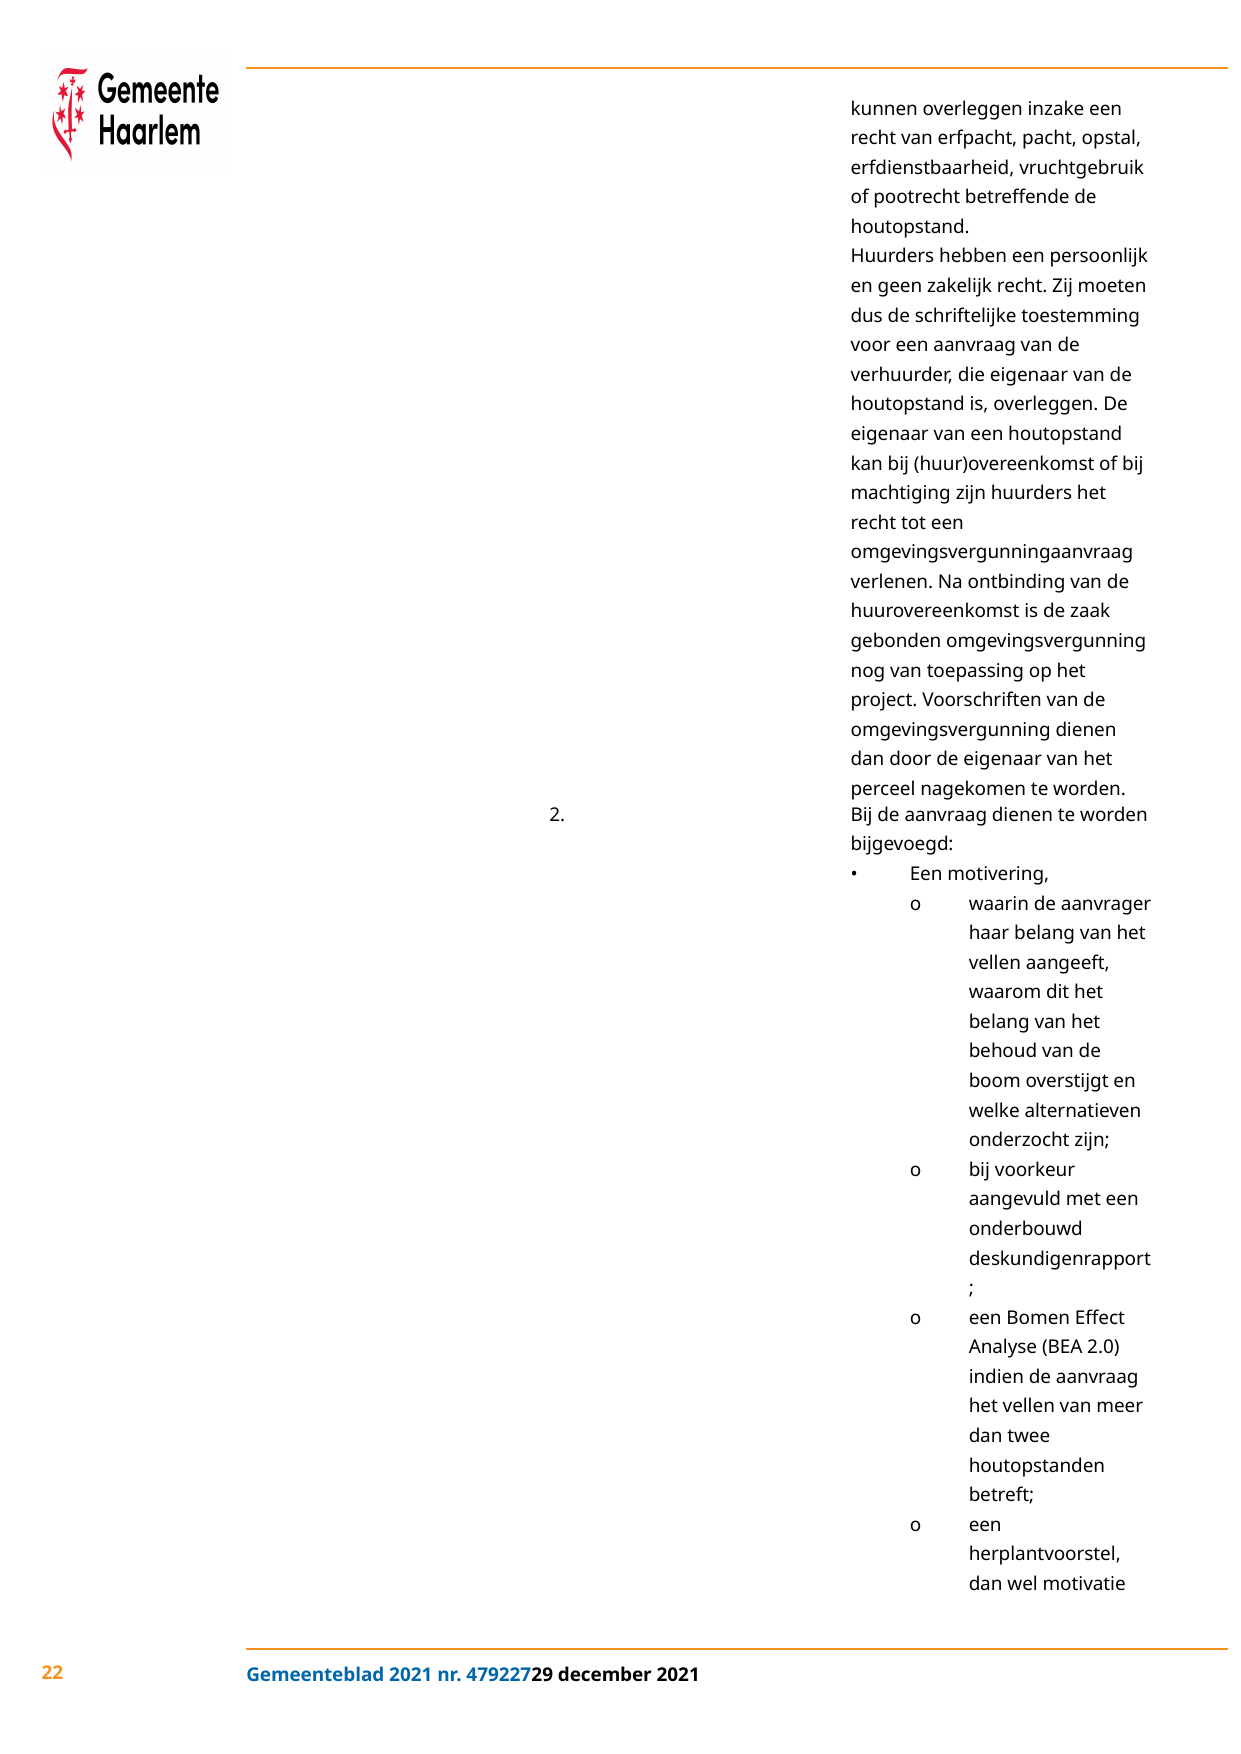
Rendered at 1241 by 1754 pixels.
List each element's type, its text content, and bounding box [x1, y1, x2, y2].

picture [41, 47, 231, 172]
table_cell Bij de aanvraag dienen te worden bijgevoegd: Een motivering, waarin de aanvrager haar belang van het vellen aangeeft, waarom dit het belang van het behoud van de boom overstijgt en welke alternatieven onderzocht zijn; bij voorkeur aangevuld met een onderbouwd deskundigenrapport; een Bomen Effect Analyse (BEA 2.0) indien de aanvraag het vellen van meer dan twee houtopstanden betreft; een herplantvoorstel, dan wel motivatie [850, 801, 1152, 1596]
table_cell [248, 95, 549, 801]
table_cell 2. [549, 801, 850, 1596]
table_cell [549, 95, 850, 801]
table_cell [248, 801, 549, 1596]
table_cell kunnen overleggen inzake een recht van erfpacht, pacht, opstal, erfdienstbaarheid, vruchtgebruik of pootrecht betreffende de houtopstand. Huurders hebben een persoonlijk en geen zakelijk recht. Zij moeten dus de schriftelijke toestemming voor een aanvraag van de verhuurder, die eigenaar van de houtopstand is, overleggen. De eigenaar van een houtopstand kan bij (huur)overeenkomst of bij machtiging zijn huurders het recht tot een omgevingsvergunningaanvraag verlenen. Na ontbinding van de huurovereenkomst is de zaak gebonden omgevingsvergunning nog van toepassing op het project. Voorschriften van de omgevingsvergunning dienen dan door de eigenaar van het perceel nagekomen te worden. [850, 95, 1152, 801]
